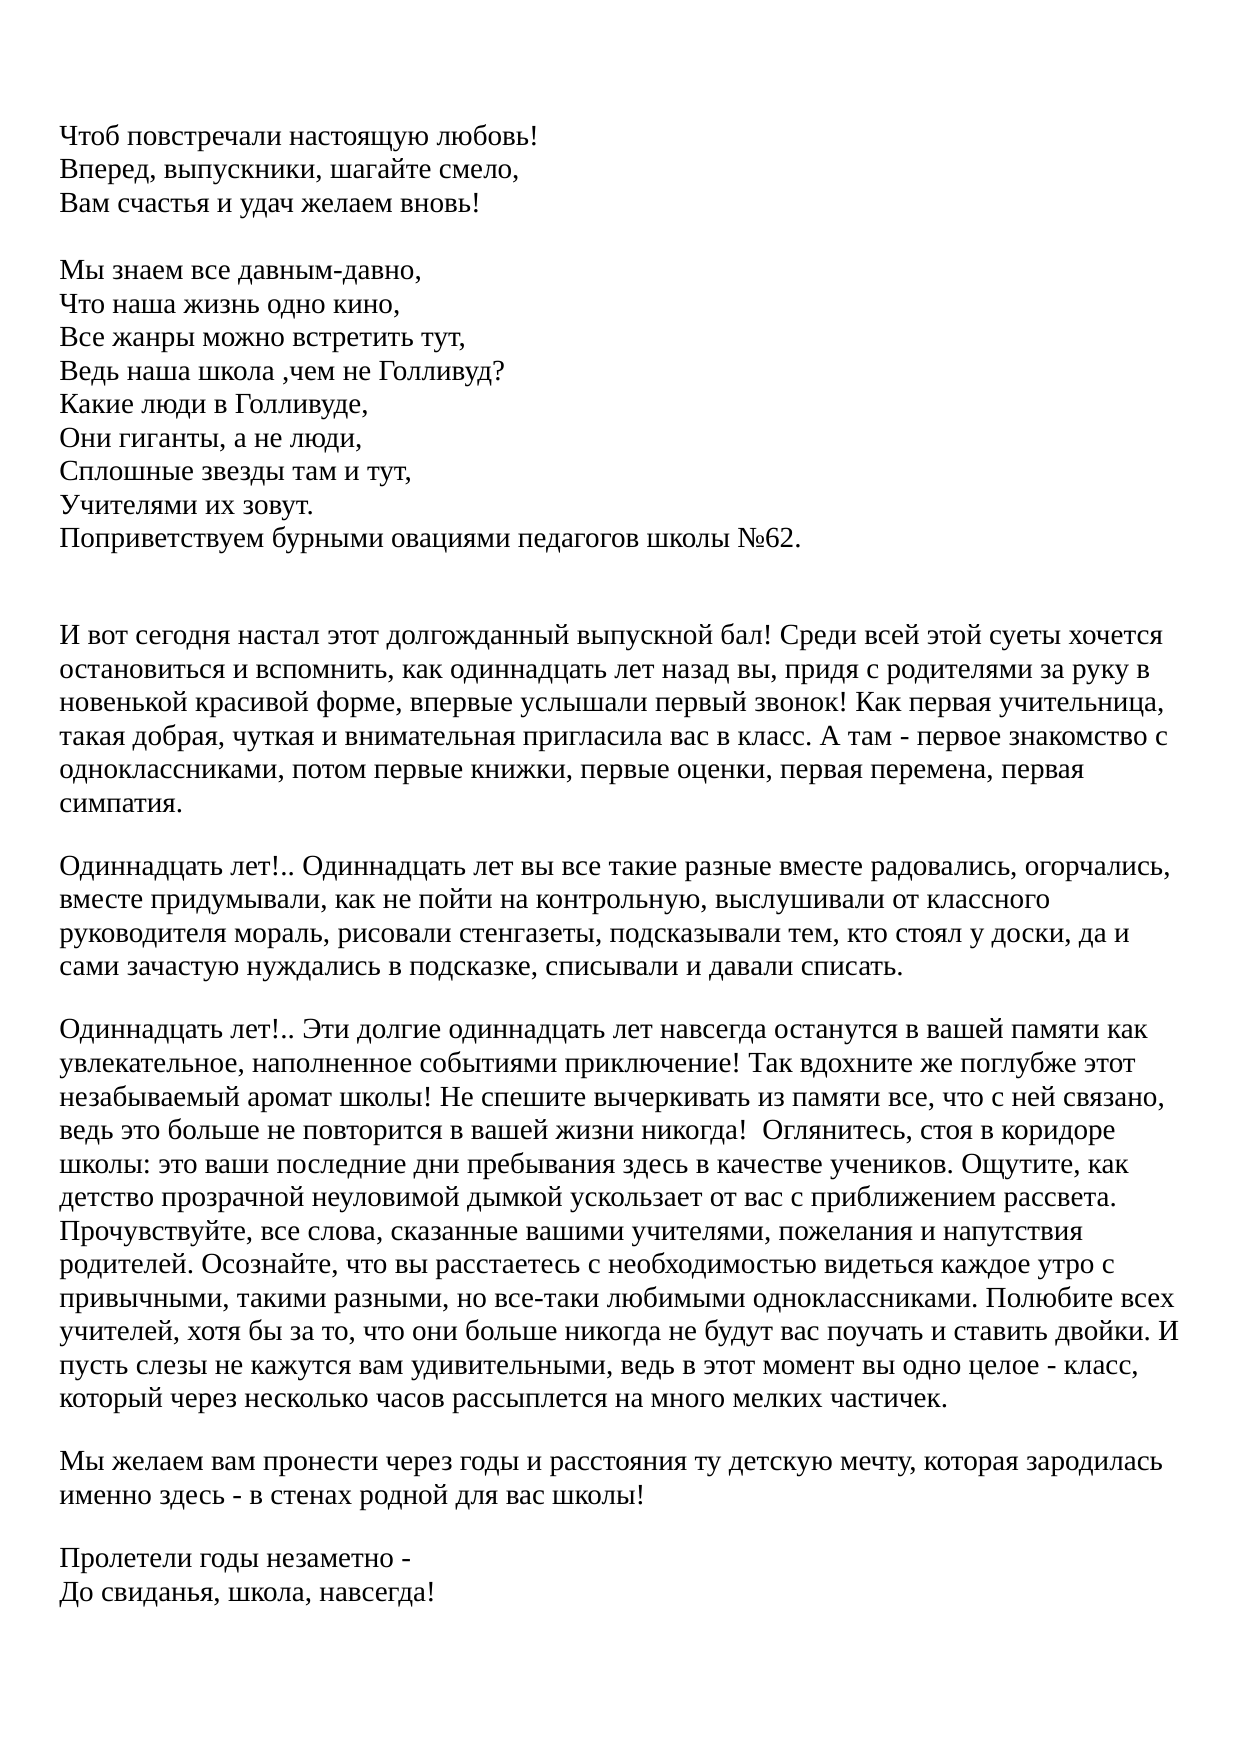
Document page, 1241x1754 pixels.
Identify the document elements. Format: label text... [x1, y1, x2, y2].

text Пролетели годы незаметно - До свиданья, школа, навсегда! [59, 1540, 1181, 1607]
text И вот сегодня настал этот долгожданный выпускной бал! Среди всей этой суеты хочется остановиться и вспомнить, как одиннадцать лет назад вы, придя с родителями за руку в новенькой красивой форме, впервые услышали первый звонок! Как первая учительница, такая добрая, чуткая и внимательная пригласила вас в класс. А там - первое знакомство с одноклассниками, потом первые книжки, первые оценки, первая перемена, первая симпатия. [59, 617, 1181, 818]
text Одиннадцать лет!.. Одиннадцать лет вы все такие разные вместе радовались, огорчались, вместе придумывали, как не пойти на контрольную, выслушивали от классного руководителя мораль, рисовали стенгазеты, подсказывали тем, кто стоял у доски, да и сами зачастую нуждались в подсказке, списывали и давали списать. [59, 848, 1181, 982]
text Поприветствуем бурными овациями педагогов школы №62. [59, 521, 1181, 554]
text Одиннадцать лет!.. Эти долгие одиннадцать лет навсегда останутся в вашей памяти как увлекательное, наполненное событиями приключение! Так вдохните же поглубже этот незабываемый аромат школы! Не спешите вычеркивать из памяти все, что с ней связано, ведь это больше не повторится в вашей жизни никогда! Оглянитесь, стоя в коридоре школы: это ваши последние дни пребывания здесь в качестве учеников. Ощутите, как детство прозрачной неуловимой дымкой ускользает от вас с приближением рассвета. Прочувствуйте, все слова, сказанные вашими учителями, пожелания и напутствия родителей. Осознайте, что вы расстаетесь с необходимостью видеться каждое утро с привычными, такими разными, но все-таки любимыми одноклассниками. Полюбите всех учителей, хотя бы за то, что они больше никогда не будут вас поучать и ставить двойки. И пусть слезы не кажутся вам удивительными, ведь в этот момент вы одно целое - класс, который через несколько часов рассыплется на много мелких частичек. [59, 1012, 1181, 1414]
text Мы знаем все давным-давно, Что наша жизнь одно кино, Все жанры можно встретить тут, Ведь наша школа ,чем не Голливуд? Какие люди в Голливуде, Они гиганты, а не люди, Сплошные звезды там и тут, Учителями их зовут. [59, 252, 1181, 521]
text Чтоб повстречали настоящую любовь! Вперед, выпускники, шагайте смело, Вам счастья и удач желаем вновь! [59, 118, 1181, 219]
text Мы желаем вам пронести через годы и расстояния ту детскую мечту, которая зародилась именно здесь - в стенах родной для вас школы! [59, 1443, 1181, 1511]
